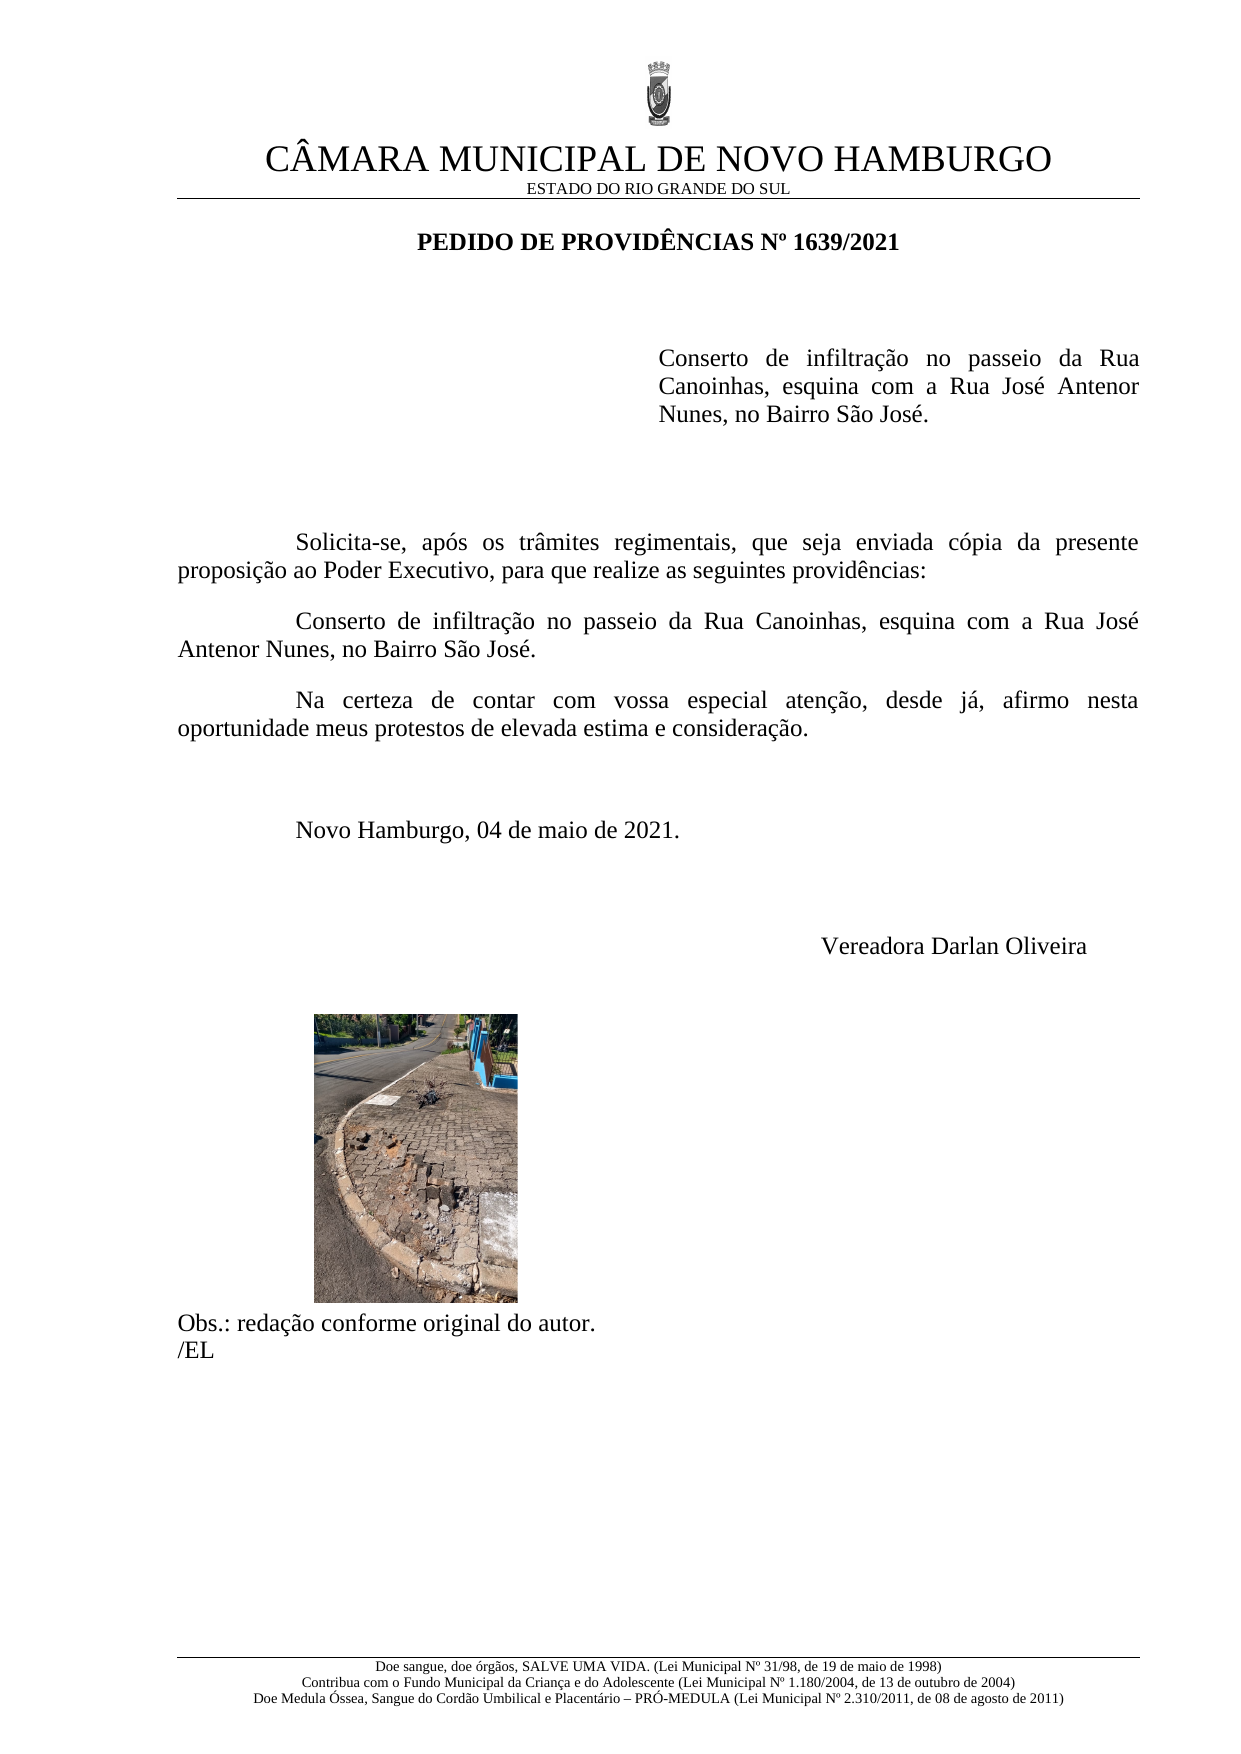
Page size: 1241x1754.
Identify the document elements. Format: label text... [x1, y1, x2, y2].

text Conserto de infiltração no passeio da Rua Canoinhas, esquina com a Rua José Antenor Nunes, no Bairro São José. [177, 607, 1140, 662]
text Na certeza de contar com vossa especial atenção, desde já, afirmo nesta oportunidade meus protestos de elevada estima e consideração. [177, 686, 1140, 741]
text Novo Hamburgo, 04 de maio de 2021. [177, 816, 1140, 844]
text /EL [177, 1337, 1140, 1364]
text PEDIDO DE PROVIDÊNCIAS Nº 1639/2021 [177, 228, 1140, 256]
text Solicita-se, após os trâmites regimentais, que seja enviada cópia da presente proposição ao Poder Executivo, para que realize as seguintes providências: [177, 528, 1140, 583]
picture [314, 1014, 518, 1303]
text Vereadora Darlan Oliveira [177, 932, 1140, 960]
text Conserto de infiltração no passeio da Rua Canoinhas, esquina com a Rua José Antenor Nunes, no Bairro São José. [658, 344, 1140, 428]
text Obs.: redação conforme original do autor. [177, 1309, 1140, 1337]
